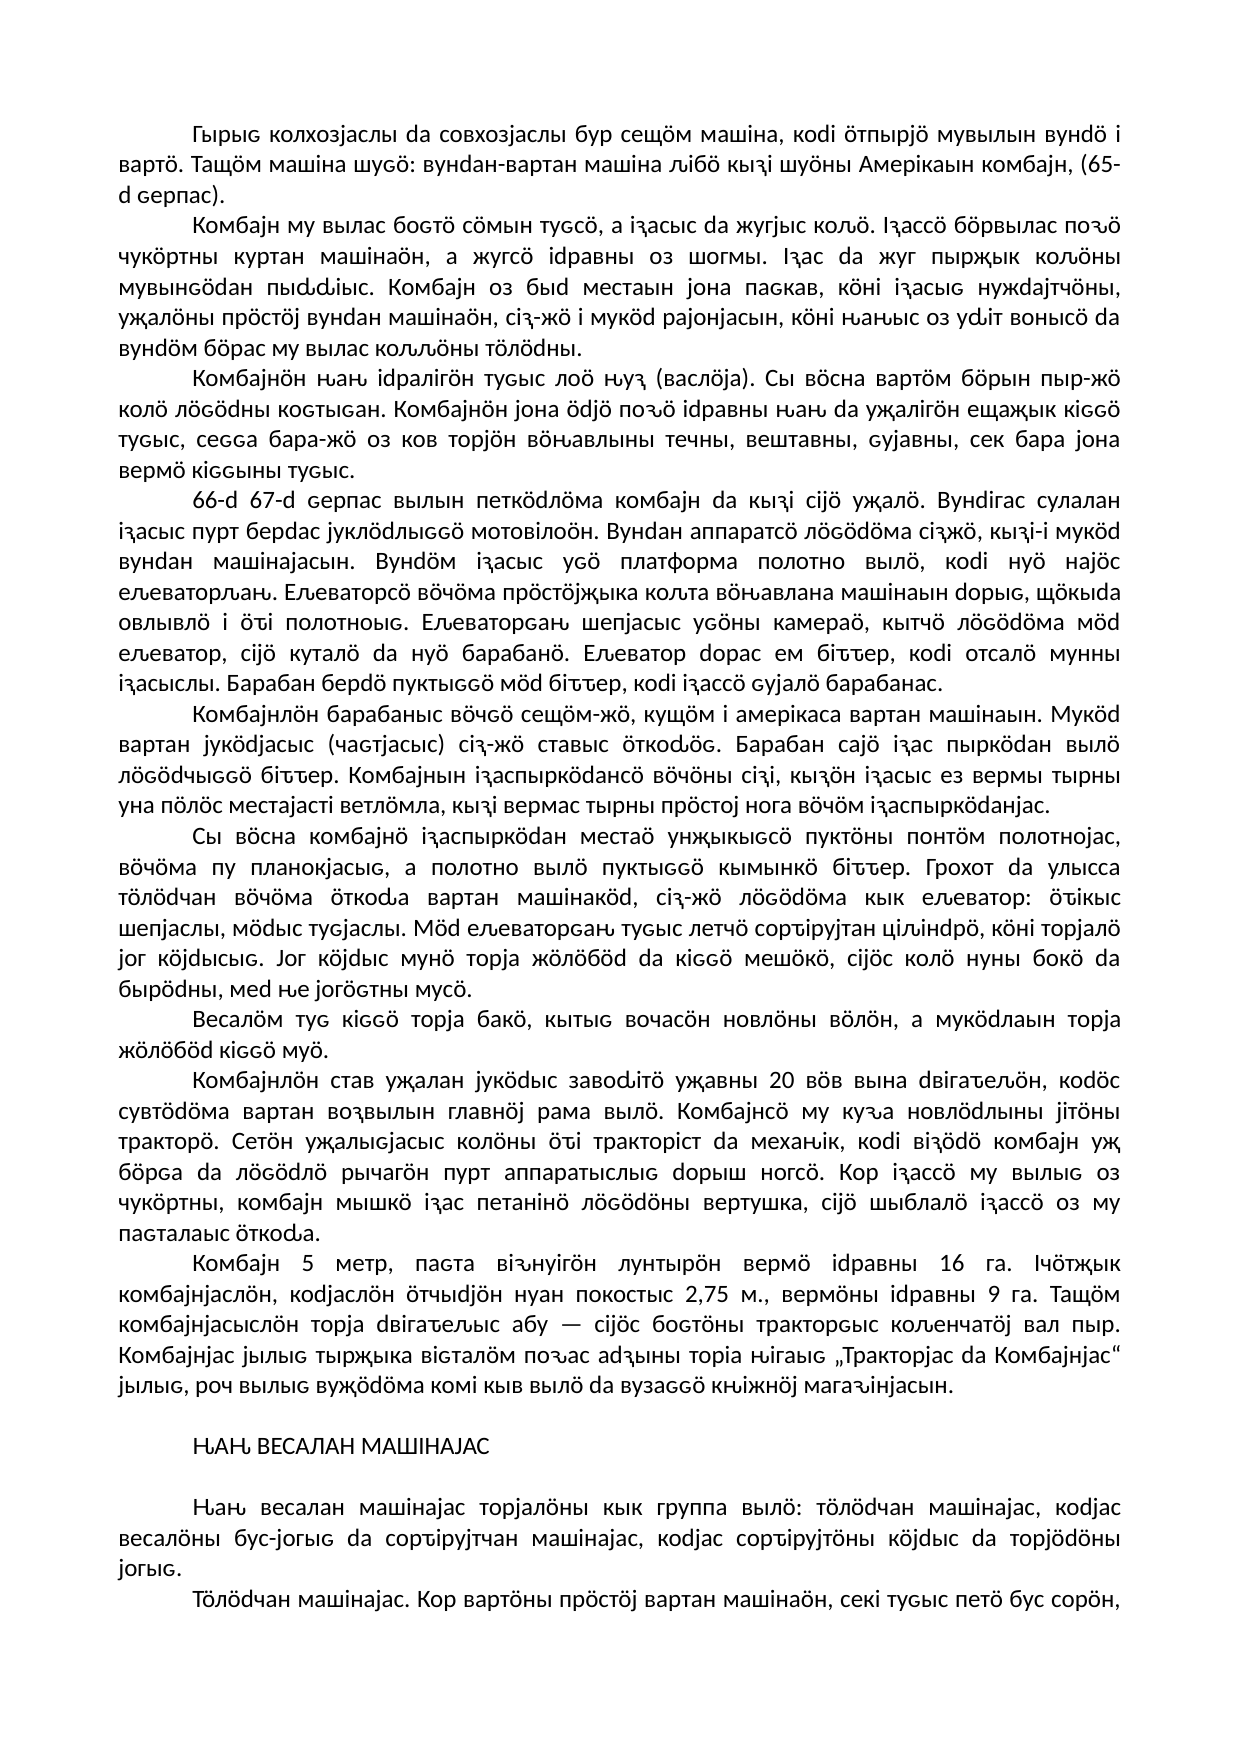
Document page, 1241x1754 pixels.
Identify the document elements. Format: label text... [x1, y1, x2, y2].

text ԊАԊ ВЕСАЛАН МАШІНАЈАС [118, 1431, 1122, 1461]
text Комбајнӧн ԋаԋ іԁралігӧн туԍыс лоӧ ԋуԇ (васлӧја). Сы вӧсна вартӧм бӧрын пыр-жӧ колӧ лӧԍӧԁны коԍтыԍан. Комбајнӧн јона ӧԁјӧ поԅӧ іԁравны ԋаԋ ԁа уҗалігӧн ещаҗык кіԍԍӧ туԍыс, сеԍԍа бара-жӧ оз ков торјӧн вӧԋавлыны течны, вештавны, ԍујавны, сек бара јона вермӧ кіԍԍыны туԍыс. [118, 362, 1122, 484]
text Комбајн 5 метр, паԍта віԅнуігӧн лунтырӧн вермӧ іԁравны 16 га. Ічӧтҗык комбајнјаслӧн, коԁјаслӧн ӧтчыԁјӧн нуан покостыс 2,75 м., вермӧны іԁравны 9 га. Тащӧм комбајнјасыслӧн торја ԁвігаԏеԉыс абу — сіјӧс боԍтӧны тракторԍыс коԉенчатӧј вал пыр. Комбајнјас јылыԍ тырҗыка віԍталӧм поԅас аԁԇыны торіа ԋігаыԍ „Тракторјас ԁа Комбајнјас“ јылыԍ, роч вылыԍ вуҗӧԁӧма комі кыв вылӧ ԁа вузаԍԍӧ кԋіжнӧј магаԅінјасын. [118, 1247, 1122, 1400]
text Сы вӧсна комбајнӧ іԇаспыркӧԁан местаӧ унҗыкыԍсӧ пуктӧны понтӧм полотнојас, вӧчӧма пу планокјасыԍ, а полотно вылӧ пуктыԍԍӧ кымынкӧ біԏԏер. Грохот ԁа улысса тӧлӧԁчан вӧчӧма ӧткоԃа вартан машінакӧԁ, сіԇ-жӧ лӧԍӧԁӧма кык еԉеватор: ӧԏікыс шепјаслы, мӧԁыс туԍјаслы. Мӧԁ еԉеваторԍаԋ туԍыс летчӧ сорԏірујтан ціԉінԁрӧ, кӧні торјалӧ јог кӧјԁысыԍ. Јог кӧјԁыс мунӧ торја жӧлӧбӧԁ ԁа кіԍԍӧ мешӧкӧ, сіјӧс колӧ нуны бокӧ ԁа бырӧԁны, меԁ ԋе јогӧԍтны мусӧ. [118, 820, 1122, 1003]
text Комбајнлӧн барабаныс вӧчԍӧ сещӧм-жӧ, кущӧм і амерікаса вартан машінаын. Мукӧԁ вартан јукӧԁјасыс (чаԍтјасыс) сіԇ-жӧ ставыс ӧткоԃӧԍ. Барабан сајӧ іԇас пыркӧԁан вылӧ лӧԍӧԁчыԍԍӧ біԏԏер. Комбајнын іԇаспыркӧԁансӧ вӧчӧны сіԇі, кыԇӧн іԇасыс ез вермы тырны уна пӧлӧс местајасті ветлӧмла, кыԇі вермас тырны прӧстој нога вӧчӧм іԇаспыркӧԁанјас. [118, 698, 1122, 820]
text Комбајн му вылас боԍтӧ сӧмын туԍсӧ, а іԇасыс ԁа жугјыс коԉӧ. Іԇассӧ бӧрвылас поԅӧ чукӧртны куртан машінаӧн, а жугсӧ іԁравны оз шогмы. Іԇас ԁа жуг пырҗык коԉӧны мувынԍӧԁан пыԃԃіыс. Комбајн оз быԁ местаын јона паԍкав, кӧні іԇасыԍ нужԁајтчӧны, уҗалӧны прӧстӧј вунԁан машінаӧн, сіԇ-жӧ і мукӧԁ рајонјасын, кӧні ԋаԋыс оз уԃіт вонысӧ ԁа вунԁӧм бӧрас му вылас коԉԉӧны тӧлӧԁны. [118, 210, 1122, 362]
text Весалӧм туԍ кіԍԍӧ торја бакӧ, кытыԍ вочасӧн новлӧны вӧлӧн, а мукӧԁлаын торја жӧлӧбӧԁ кіԍԍӧ муӧ. [118, 1003, 1122, 1064]
text Ԋаԋ весалан машінајас торјалӧны кык группа вылӧ: тӧлӧԁчан машінајас, коԁјас весалӧны бус-јогыԍ ԁа сорԏірујтчан машінајас, коԁјас сорԏірујтӧны кӧјԁыс ԁа торјӧԁӧны јогыԍ. [118, 1492, 1122, 1583]
text Тӧлӧԁчан машінајас. Кор вартӧны прӧстӧј вартан машінаӧн, секі туԍыс петӧ бус сорӧн, [118, 1583, 1122, 1614]
text 66-ԁ 67-ԁ ԍерпас вылын петкӧԁлӧма комбајн ԁа кыԇі сіјӧ уҗалӧ. Вунԁігас сулалан іԇасыс пурт берԁас јуклӧԁлыԍԍӧ мотовілоӧн. Вунԁан аппаратсӧ лӧԍӧԁӧма сіԇжӧ, кыԇі-і мукӧԁ вунԁан машінајасын. Вунԁӧм іԇасыс уԍӧ платформа полотно вылӧ, коԁі нуӧ најӧс еԉеваторԉаԋ. Еԉеваторсӧ вӧчӧма прӧстӧјҗыка коԉта вӧԋавлана машінаын ԁорыԍ, щӧкыԁа овлывлӧ і ӧԏі полотноыԍ. Еԉеваторԍаԋ шепјасыс уԍӧны камераӧ, кытчӧ лӧԍӧԁӧма мӧԁ еԉеватор, сіјӧ куталӧ ԁа нуӧ барабанӧ. Еԉеватор ԁорас ем біԏԏер, коԁі отсалӧ мунны іԇасыслы. Барабан берԁӧ пуктыԍԍӧ мӧԁ біԏԏер, коԁі іԇассӧ ԍујалӧ барабанас. [118, 484, 1122, 698]
text Гырыԍ колхозјаслы ԁа совхозјаслы бур сещӧм машіна, коԁі ӧтпырјӧ мувылын вунԁӧ і вартӧ. Тащӧм машіна шуԍӧ: вунԁан-вартан машіна ԉібӧ кыԇі шуӧны Амерікаын комбајн, (65-ԁ ԍерпас). [118, 118, 1122, 210]
text Комбајнлӧн став уҗалан јукӧԁыс завоԃітӧ уҗавны 20 вӧв вына ԁвігаԏеԉӧн, коԁӧс сувтӧԁӧма вартан воԇвылын главнӧј рама вылӧ. Комбајнсӧ му куԅа новлӧԁлыны јітӧны тракторӧ. Сетӧн уҗалыԍјасыс колӧны ӧԏі тракторіст ԁа мехаԋік, коԁі віԇӧԁӧ комбајн уҗ бӧрԍа ԁа лӧԍӧԁлӧ рычагӧн пурт аппаратыслыԍ ԁорыш ногсӧ. Кор іԇассӧ му вылыԍ оз чукӧртны, комбајн мышкӧ іԇас петанінӧ лӧԍӧԁӧны вертушка, сіјӧ шыблалӧ іԇассӧ оз му паԍталаыс ӧткоԃа. [118, 1064, 1122, 1247]
